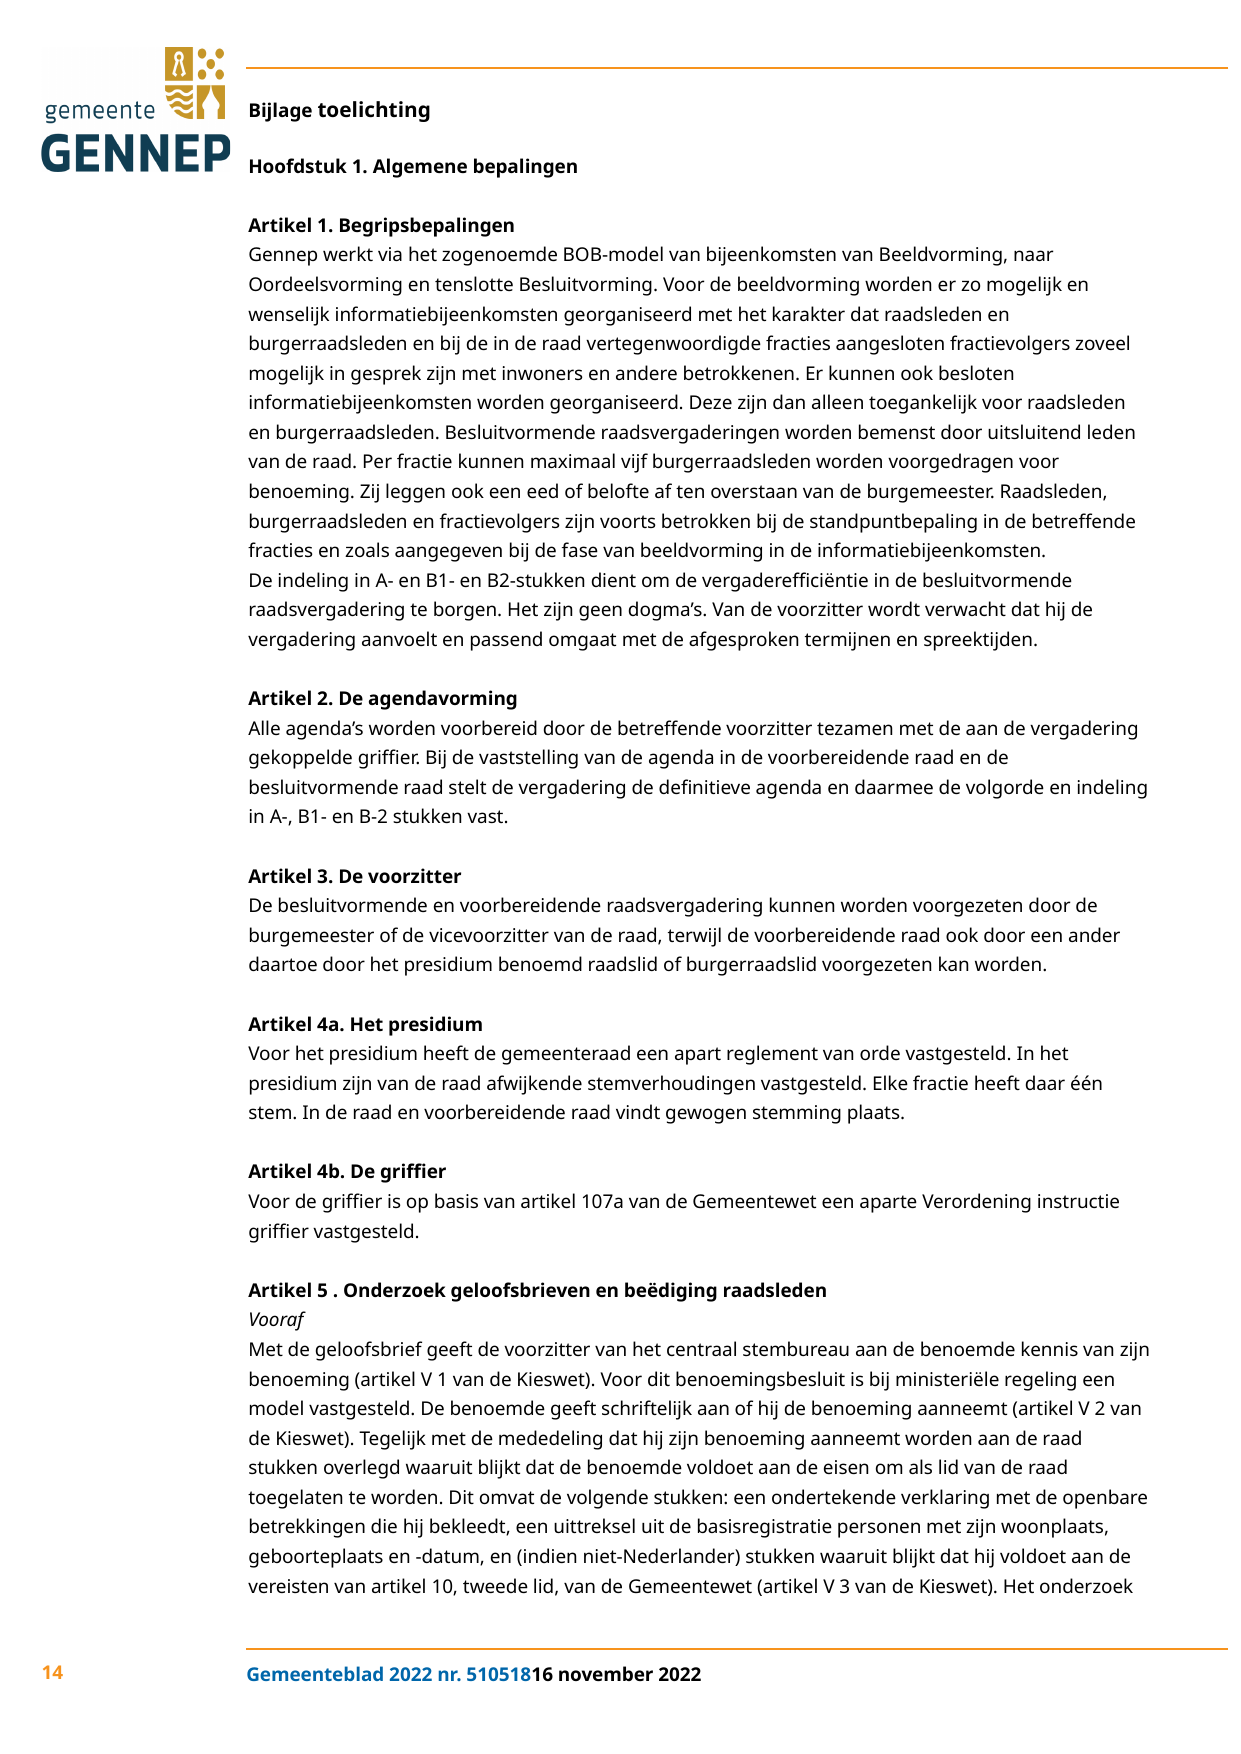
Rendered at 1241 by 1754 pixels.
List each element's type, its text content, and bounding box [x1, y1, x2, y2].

text Artikel 2. De agendavorming [248, 685, 1152, 711]
text Artikel 4b. De griffier [248, 1159, 1152, 1184]
text Alle agenda’s worden voorbereid door de betreffende voorzitter tezamen met de aan de vergadering gekoppelde griffier. Bij de vaststelling van de agenda in de voorbereidende raad en de besluitvormende raad stelt de vergadering de definitieve agenda en daarmee de volgorde en indeling in A-, B1- en B-2 stukken vast. [248, 715, 1152, 829]
text De besluitvormende en voorbereidende raadsvergadering kunnen worden voorgezeten door de burgemeester of de vicevoorzitter van de raad, terwijl de voorbereidende raad ook door een ander daartoe door het presidium benoemd raadslid of burgerraadslid voorgezeten kan worden. [248, 892, 1152, 977]
text Gennep werkt via het zogenoemde BOB-model van bijeenkomsten van Beeldvorming, naar Oordeelsvorming en tenslotte Besluitvorming. Voor de beeldvorming worden er zo mogelijk en wenselijk informatiebijeenkomsten georganiseerd met het karakter dat raadsleden en burgerraadsleden en bij de in de raad vertegenwoordigde fracties aangesloten fractievolgers zoveel mogelijk in gesprek zijn met inwoners en andere betrokkenen. Er kunnen ook besloten informatiebijeenkomsten worden georganiseerd. Deze zijn dan alleen toegankelijk voor raadsleden en burgerraadsleden. Besluitvormende raadsvergaderingen worden bemenst door uitsluitend leden van de raad. Per fractie kunnen maximaal vijf burgerraadsleden worden voorgedragen voor benoeming. Zij leggen ook een eed of belofte af ten overstaan van de burgemeester. Raadsleden, burgerraadsleden en fractievolgers zijn voorts betrokken bij de standpuntbepaling in de betreffende fracties en zoals aangegeven bij de fase van beeldvorming in de informatiebijeenkomsten. [248, 242, 1152, 563]
text Artikel 5 . Onderzoek geloofsbrieven en beëdiging raadsleden [248, 1277, 1152, 1303]
text Voor het presidium heeft de gemeenteraad een apart reglement van orde vastgesteld. In het presidium zijn van de raad afwijkende stemverhoudingen vastgesteld. Elke fractie heeft daar één stem. In de raad en voorbereidende raad vindt gewogen stemming plaats. [248, 1040, 1152, 1125]
picture [41, 47, 231, 172]
text Voor de griffier is op basis van artikel 107a van de Gemeentewet een aparte Verordening instructie griffier vastgesteld. [248, 1188, 1152, 1244]
text Met de geloofsbrief geeft de voorzitter van het centraal stembureau aan de benoemde kennis van zijn benoeming (artikel V 1 van de Kieswet). Voor dit benoemingsbesluit is bij ministeriële regeling een model vastgesteld. De benoemde geeft schriftelijk aan of hij de benoeming aanneemt (artikel V 2 van de Kieswet). Tegelijk met de mededeling dat hij zijn benoeming aanneemt worden aan de raad stukken overlegd waaruit blijkt dat de benoemde voldoet aan de eisen om als lid van de raad toegelaten te worden. Dit omvat de volgende stukken: een ondertekende verklaring met de openbare betrekkingen die hij bekleedt, een uittreksel uit de basisregistratie personen met zijn woonplaats, geboorteplaats en -datum, en (indien niet-Nederlander) stukken waaruit blijkt dat hij voldoet aan de vereisten van artikel 10, tweede lid, van de Gemeentewet (artikel V 3 van de Kieswet). Het onderzoek [248, 1336, 1152, 1599]
text Artikel 1. Begripsbepalingen [248, 212, 1152, 238]
text Bijlage toelichting [248, 95, 1152, 123]
text De indeling in A- en B1- en B2-stukken dient om de vergaderefficiëntie in de besluitvormende raadsvergadering te borgen. Het zijn geen dogma’s. Van de voorzitter wordt verwacht dat hij de vergadering aanvoelt en passend omgaat met de afgesproken termijnen en spreektijden. [248, 567, 1152, 652]
text Artikel 3. De voorzitter [248, 863, 1152, 889]
text Artikel 4a. Het presidium [248, 1011, 1152, 1037]
text Vooraf [248, 1307, 1152, 1332]
text Hoofdstuk 1. Algemene bepalingen [248, 153, 1152, 179]
